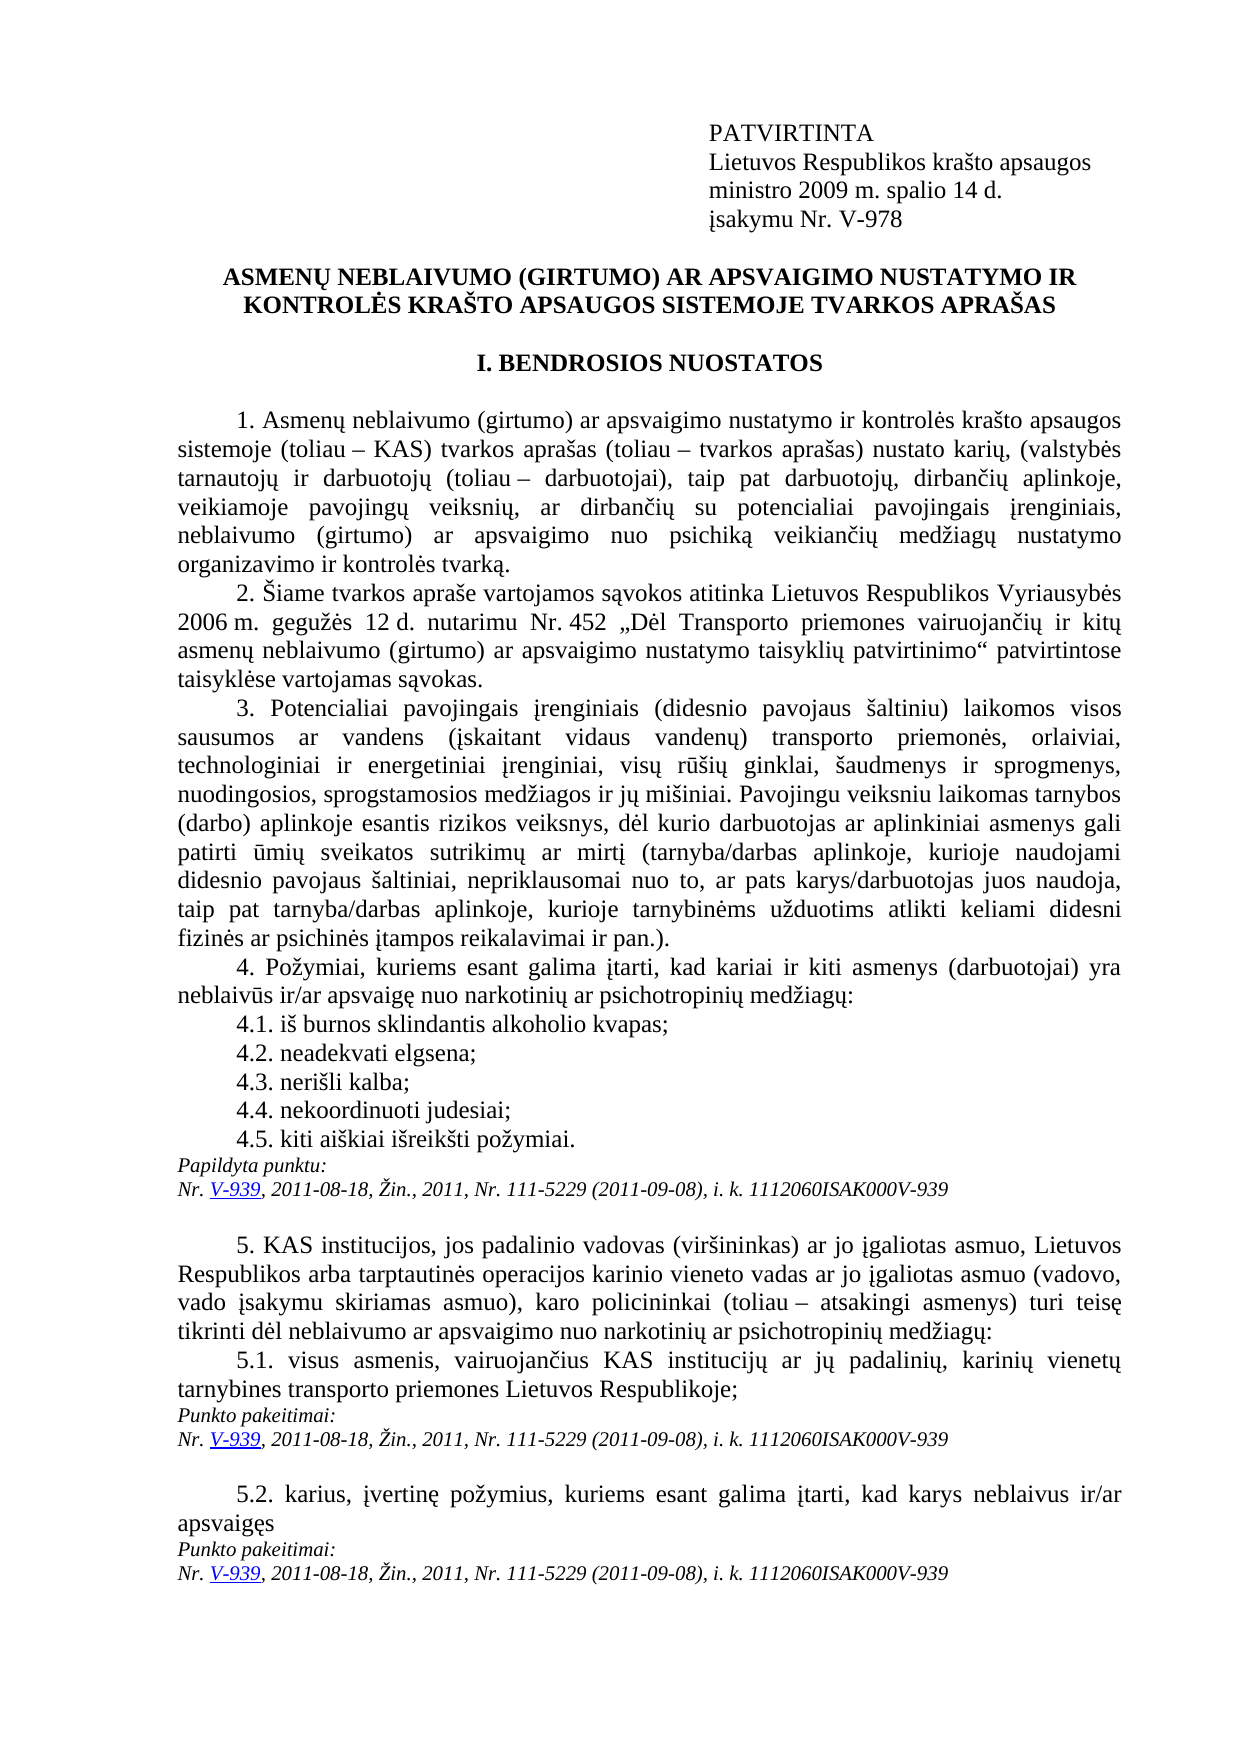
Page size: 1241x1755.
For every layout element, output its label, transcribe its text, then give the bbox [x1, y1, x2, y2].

text Lietuvos Respublikos krašto apsaugos [177, 147, 1122, 176]
text 5.1. visus asmenis, vairuojančius KAS institucijų ar jų padalinių, karinių vienetų tarnybines transporto priemones Lietuvos Respublikoje; [177, 1345, 1122, 1402]
text Punkto pakeitimai: [177, 1537, 1122, 1561]
text 4. Požymiai, kuriems esant galima įtarti, kad kariai ir kiti asmenys (darbuotojai) yra neblaivūs ir/ar apsvaigę nuo narkotinių ar psichotropinių medžiagų: [177, 952, 1122, 1009]
text 4.3. nerišli kalba; [177, 1067, 1122, 1096]
text Nr. V-939, 2011-08-18, Žin., 2011, Nr. 111-5229 (2011-09-08), i. k. 1112060ISAK000V-939 [177, 1177, 1122, 1201]
text 5. KAS institucijos, jos padalinio vadovas (viršininkas) ar jo įgaliotas asmuo, Lietuvos Respublikos arba tarptautinės operacijos karinio vieneto vadas ar jo įgaliotas asmuo (vadovo, vado įsakymu skiriamas asmuo), karo policininkai (toliau – atsakingi asmenys) turi teisę tikrinti dėl neblaivumo ar apsvaigimo nuo narkotinių ar psichotropinių medžiagų: [177, 1230, 1122, 1345]
text 2. Šiame tvarkos apraše vartojamos sąvokos atitinka Lietuvos Respublikos Vyriausybės 2006 m. gegužės 12 d. nutarimu Nr. 452 „Dėl Transporto priemones vairuojančių ir kitų asmenų neblaivumo (girtumo) ar apsvaigimo nustatymo taisyklių patvirtinimo“ patvirtintose taisyklėse vartojamas sąvokas. [177, 578, 1122, 693]
text 4.5. kiti aiškiai išreikšti požymiai. [177, 1124, 1122, 1153]
text įsakymu Nr. V-978 [177, 204, 1122, 233]
text 4.4. nekoordinuoti judesiai; [177, 1096, 1122, 1124]
text 1. Asmenų neblaivumo (girtumo) ar apsvaigimo nustatymo ir kontrolės krašto apsaugos sistemoje (toliau – KAS) tvarkos aprašas (toliau – tvarkos aprašas) nustato karių, (valstybės tarnautojų ir darbuotojų (toliau – darbuotojai), taip pat darbuotojų, dirbančių aplinkoje, veikiamoje pavojingų veiksnių, ar dirbančių su potencialiai pavojingais įrenginiais, neblaivumo (girtumo) ar apsvaigimo nuo psichiką veikiančių medžiagų nustatymo organizavimo ir kontrolės tvarką. [177, 406, 1122, 578]
text 3. Potencialiai pavojingais įrenginiais (didesnio pavojaus šaltiniu) laikomos visos sausumos ar vandens (įskaitant vidaus vandenų) transporto priemonės, orlaiviai, technologiniai ir energetiniai įrenginiai, visų rūšių ginklai, šaudmenys ir sprogmenys, nuodingosios, sprogstamosios medžiagos ir jų mišiniai. Pavojingu veiksniu laikomas tarnybos (darbo) aplinkoje esantis rizikos veiksnys, dėl kurio darbuotojas ar aplinkiniai asmenys gali patirti ūmių sveikatos sutrikimų ar mirtį (tarnyba/darbas aplinkoje, kurioje naudojami didesnio pavojaus šaltiniai, nepriklausomai nuo to, ar pats karys/darbuotojas juos naudoja, taip pat tarnyba/darbas aplinkoje, kurioje tarnybinėms užduotims atlikti keliami didesni fizinės ar psichinės įtampos reikalavimai ir pan.). [177, 693, 1122, 952]
text Nr. V-939, 2011-08-18, Žin., 2011, Nr. 111-5229 (2011-09-08), i. k. 1112060ISAK000V-939 [177, 1561, 1122, 1585]
text 5.2. karius, įvertinę požymius, kuriems esant galima įtarti, kad karys neblaivus ir/ar apsvaigęs [177, 1479, 1122, 1537]
text Nr. V-939, 2011-08-18, Žin., 2011, Nr. 111-5229 (2011-09-08), i. k. 1112060ISAK000V-939 [177, 1427, 1122, 1451]
text Punkto pakeitimai: [177, 1402, 1122, 1427]
text ASMENŲ NEBLAIVUMO (GIRTUMO) AR APSVAIGIMO NUSTATYMO IR KONTROLĖS KRAŠTO APSAUGOS SISTEMOJE TVARKOS APRAŠAS [177, 262, 1122, 319]
text I. BENDROSIOS NUOSTATOS [177, 348, 1122, 377]
text Papildyta punktu: [177, 1153, 1122, 1177]
text PATVIRTINTA [709, 118, 1122, 147]
text ministro 2009 m. spalio 14 d. [177, 176, 1122, 204]
text 4.2. neadekvati elgsena; [177, 1038, 1122, 1067]
text 4.1. iš burnos sklindantis alkoholio kvapas; [177, 1009, 1122, 1038]
